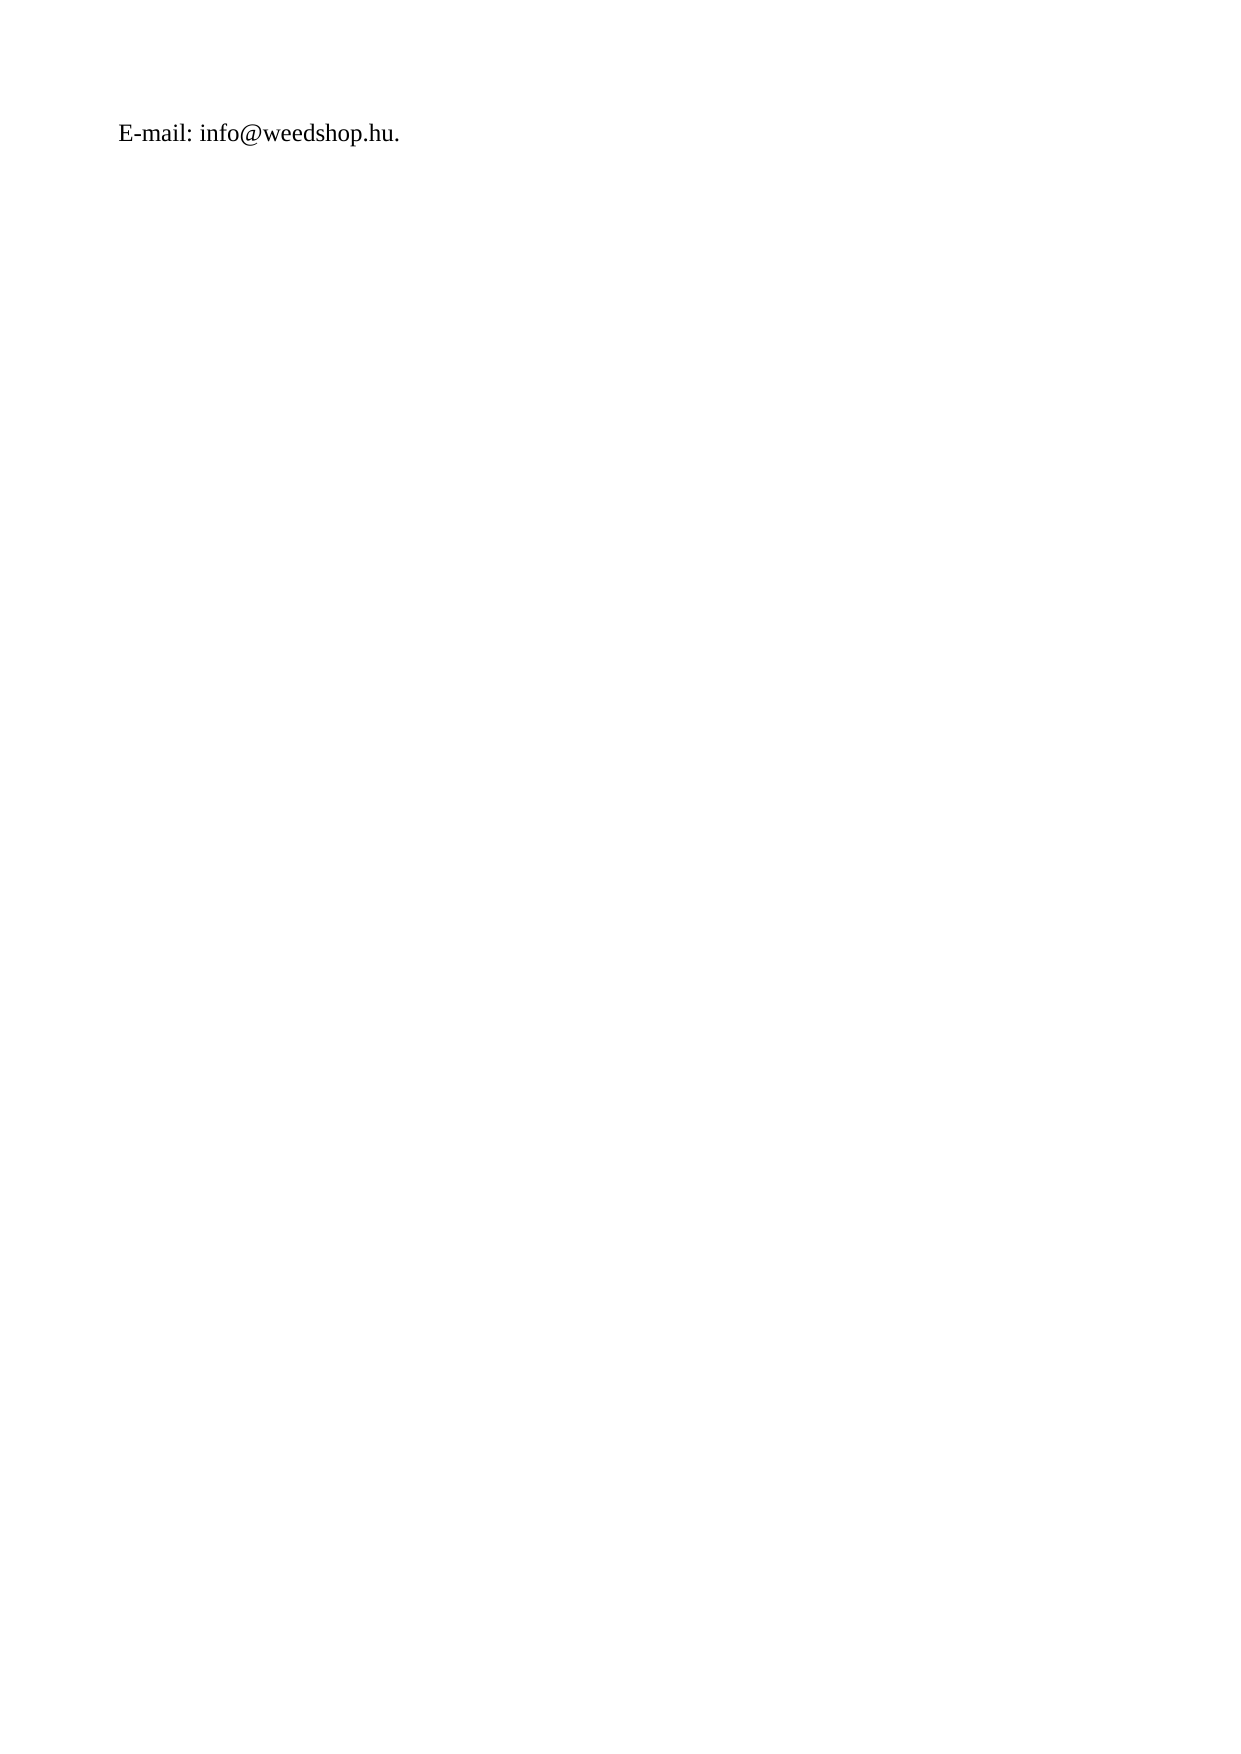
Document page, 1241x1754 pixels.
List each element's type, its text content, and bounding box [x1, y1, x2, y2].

text E-mail: info@weedshop.hu. [118, 118, 1122, 147]
